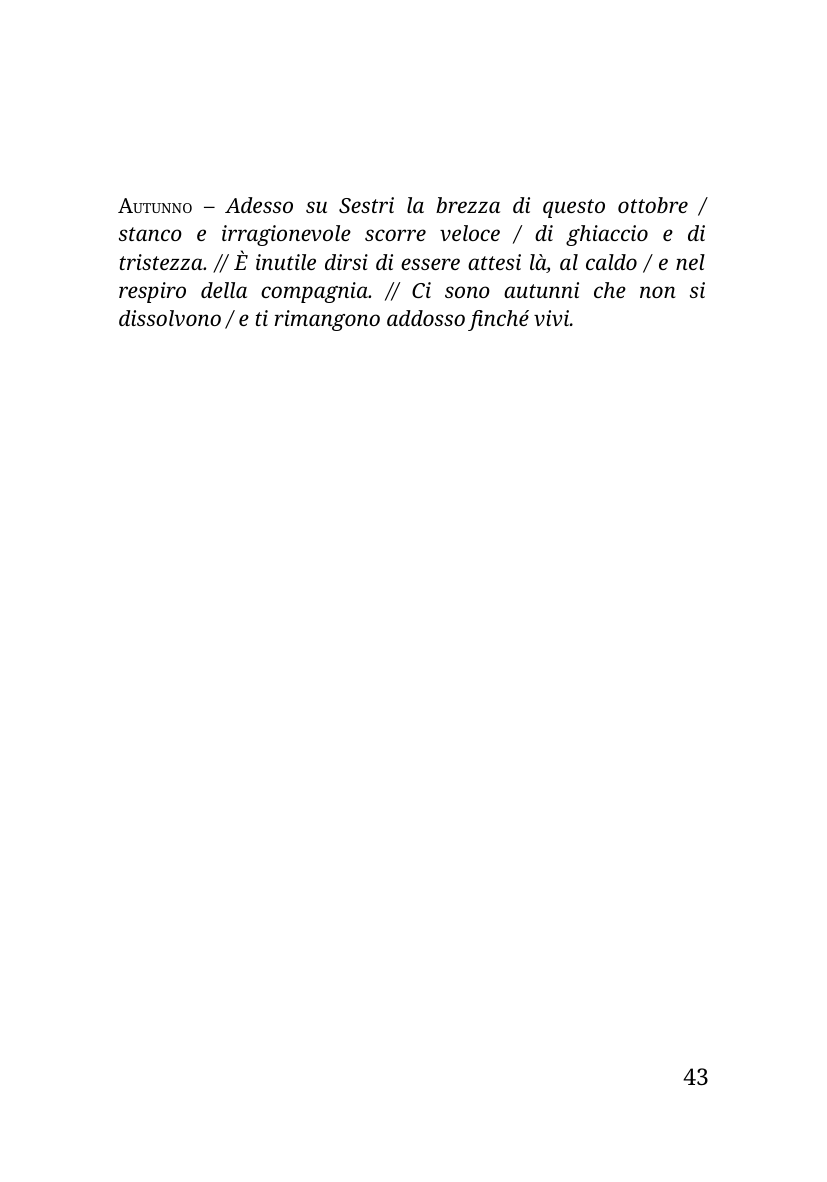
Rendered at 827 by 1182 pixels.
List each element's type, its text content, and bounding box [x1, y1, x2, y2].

text Autunno – Adesso su Sestri la brezza di questo ottobre / stanco e irragionevole scorre veloce / di ghiaccio e di tristezza. // È inutile dirsi di essere attesi là, al caldo / e nel respiro della compagnia. // Ci sono autunni che non si dissolvono / e ti rimangono addosso finché vivi. [118, 191, 709, 333]
